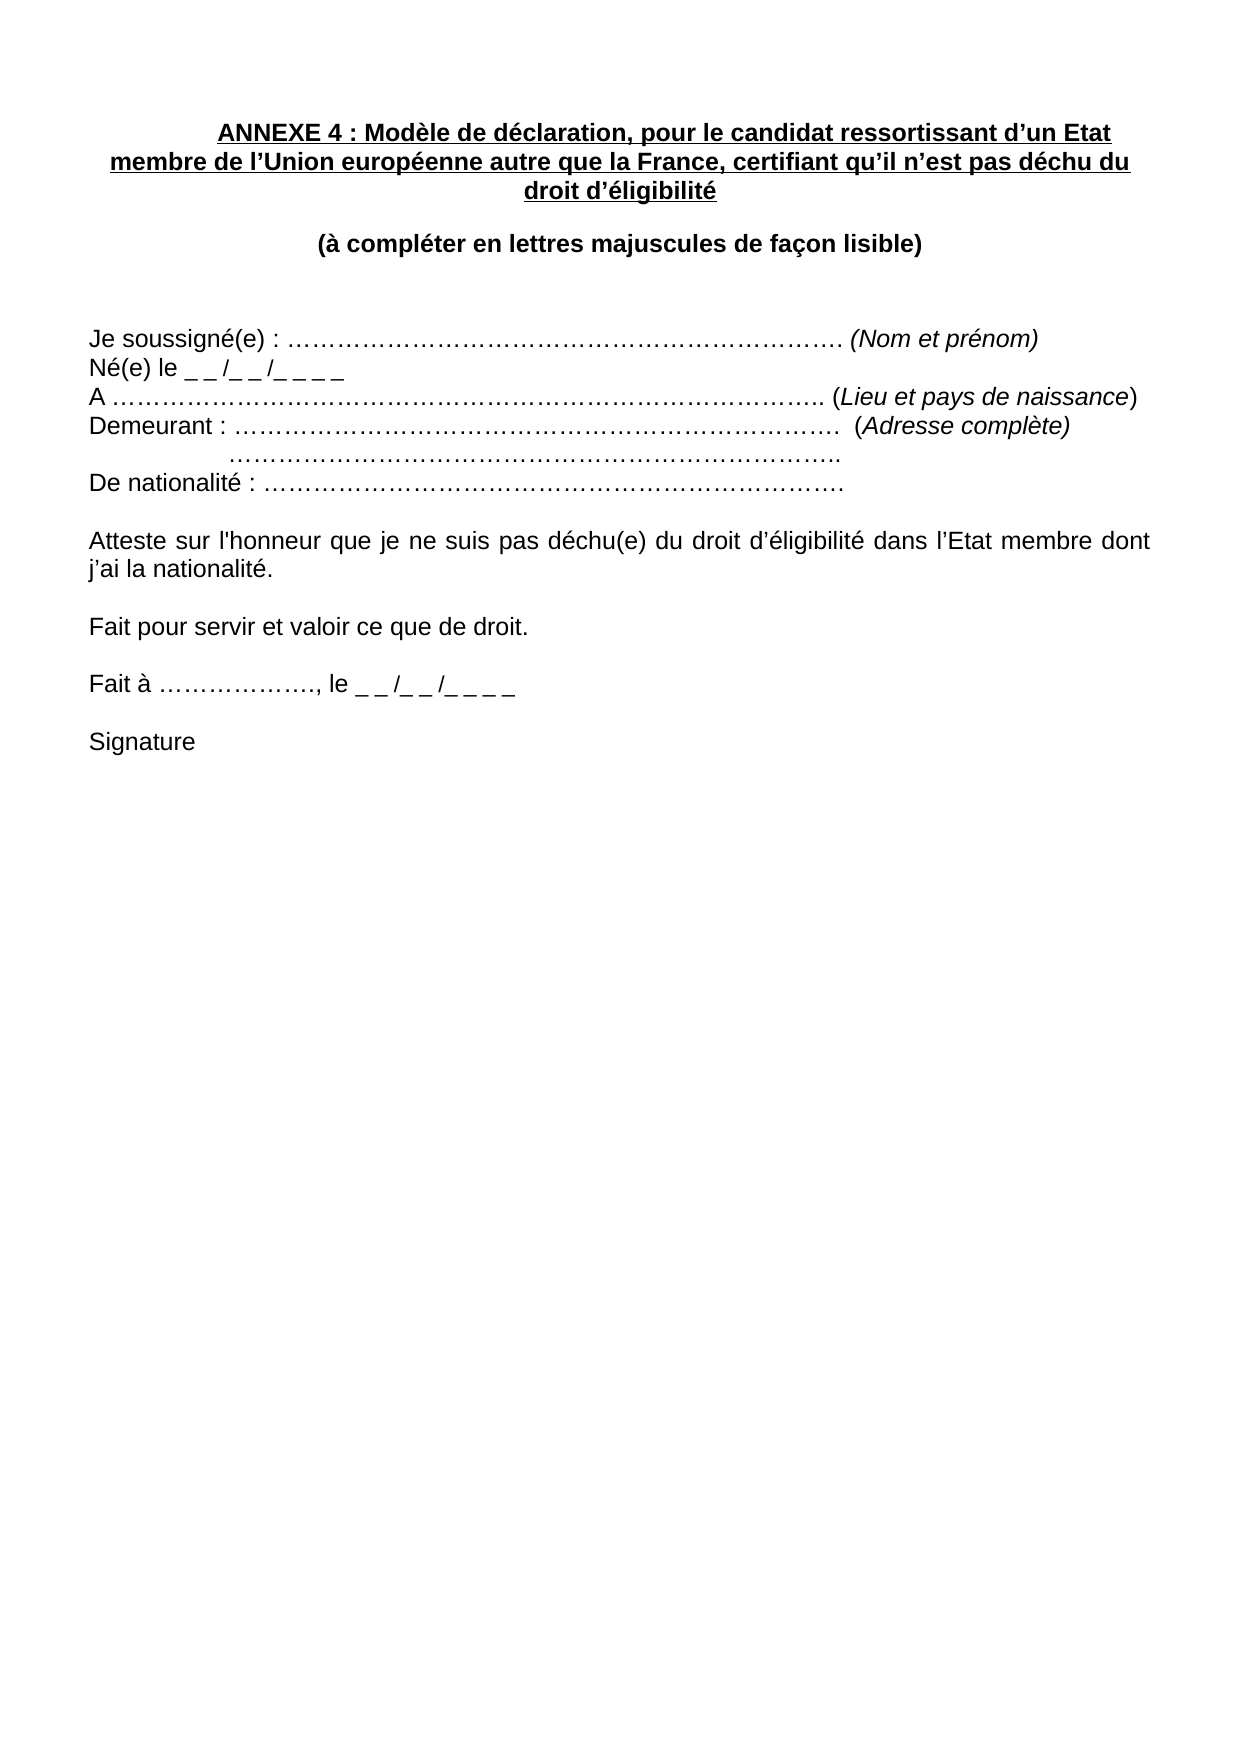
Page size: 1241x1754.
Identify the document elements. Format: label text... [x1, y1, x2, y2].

text A ………………………………………………………………………….. (Lieu et pays de naissance) [89, 382, 1152, 411]
text Atteste sur l'honneur que je ne suis pas déchu(e) du droit d’éligibilité dans l’Etat membre dont j’ai la nationalité. [89, 526, 1152, 583]
text Je soussigné(e) : …………………………………………………………. (Nom et prénom) [89, 324, 1152, 353]
text ANNEXE 4 : Modèle de déclaration, pour le candidat ressortissant d’un Etat membre de l’Union européenne autre que la France, certifiant qu’il n’est pas déchu du droit d’éligibilité [89, 118, 1152, 204]
text Fait pour servir et valoir ce que de droit. [89, 612, 1152, 641]
text (à compléter en lettres majuscules de façon lisible) [89, 229, 1152, 258]
text Demeurant : ………………………………………………………………. (Adresse complète) [89, 411, 1152, 439]
text Fait à ………………., le _ _ /_ _ /_ _ _ _ [89, 669, 1152, 698]
text Né(e) le _ _ /_ _ /_ _ _ _ [89, 353, 1152, 382]
text Signature [89, 727, 1152, 756]
text ……………………………………………………………….. [89, 439, 1152, 468]
text De nationalité : ……………………………………………………………. [89, 468, 1152, 497]
